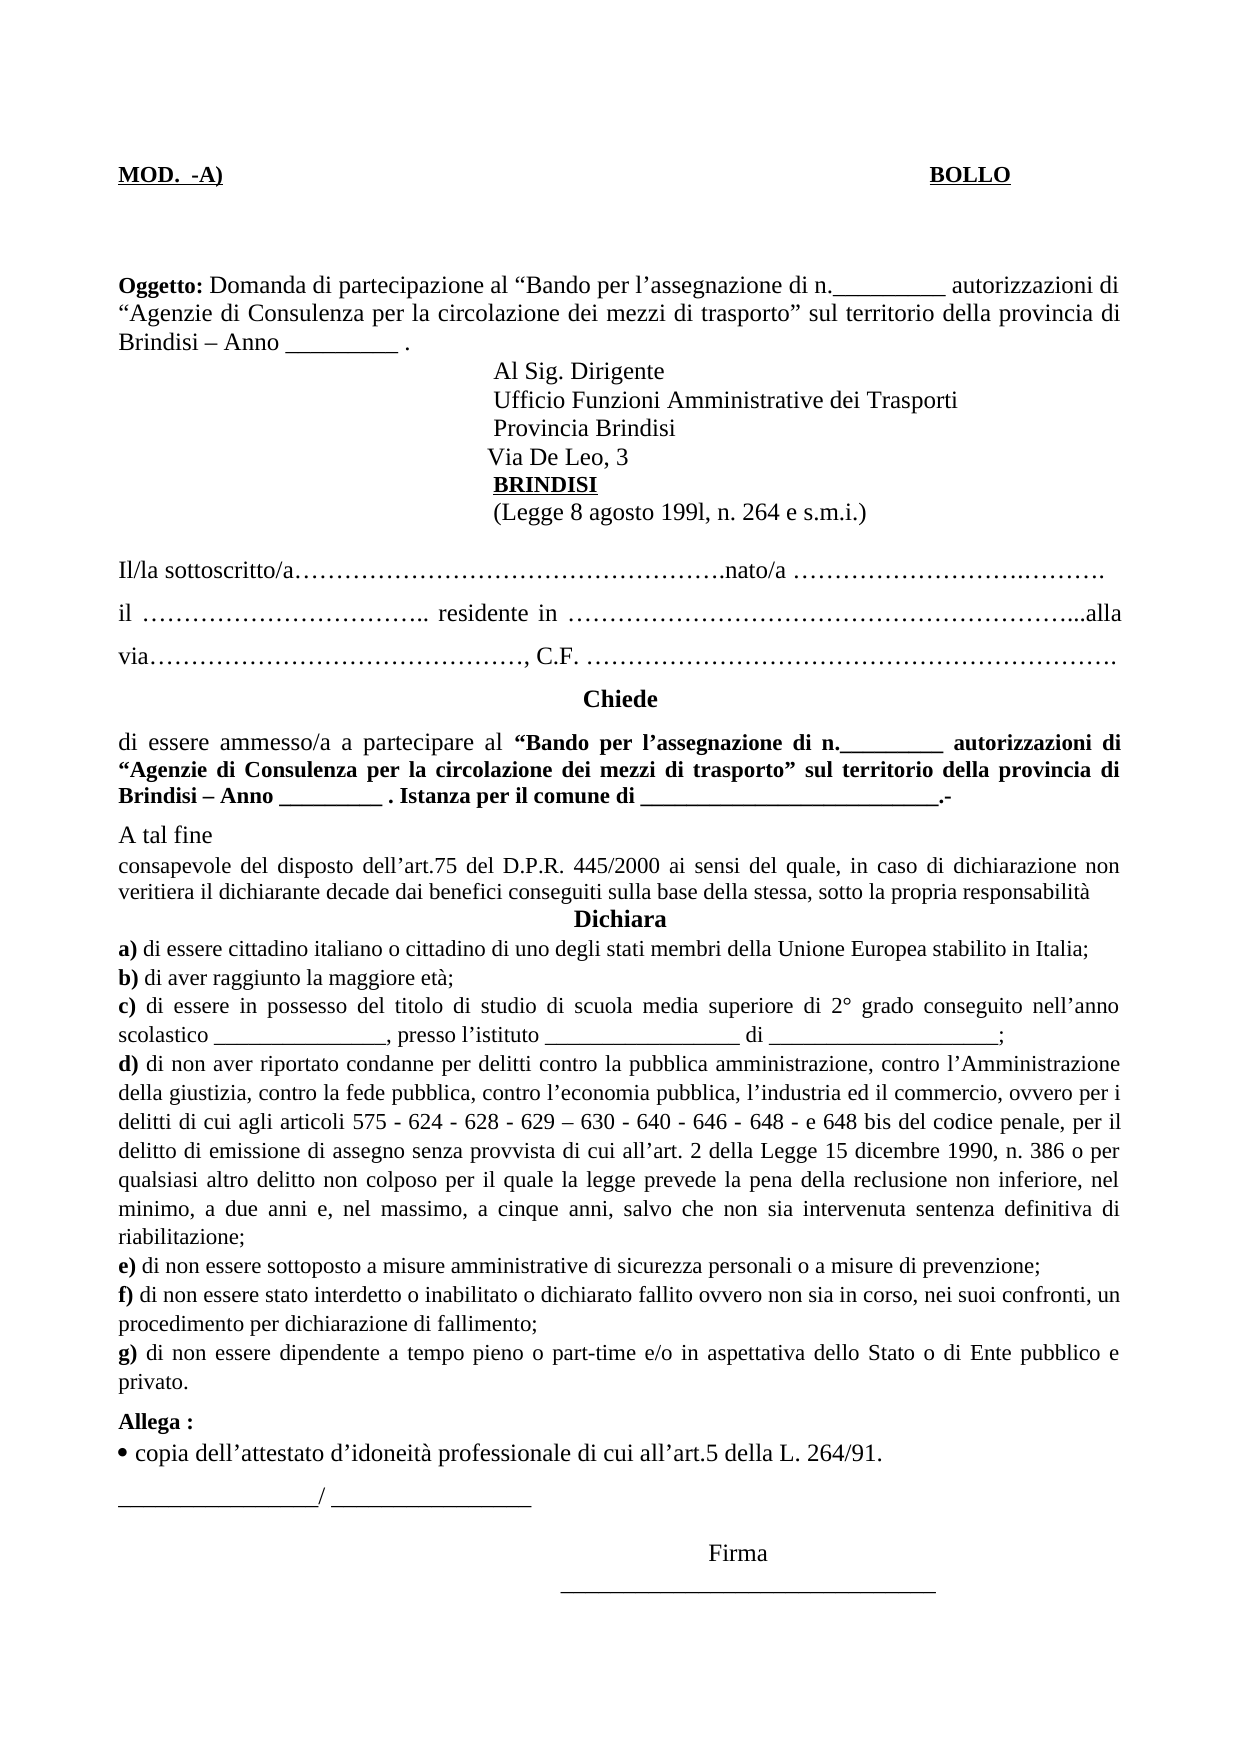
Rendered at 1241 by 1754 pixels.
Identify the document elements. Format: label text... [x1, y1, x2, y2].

text (Legge 8 agosto 199l, n. 264 e s.m.i.) [493, 497, 1122, 526]
text g) di non essere dipendente a tempo pieno o part-time e/o in aspettativa dello Stato o di Ente pubblico e privato. [118, 1337, 1122, 1395]
text Oggetto: Domanda di partecipazione al “Bando per l’assegnazione di n._________ autorizzazioni di [118, 270, 1122, 298]
text “Agenzie di Consulenza per la circolazione dei mezzi di trasporto” sul territorio della provincia di Brindisi – Anno _________ . [118, 298, 1122, 356]
text b) di aver raggiunto la maggiore età; [118, 962, 1122, 991]
text c) di essere in possesso del titolo di studio di scuola media superiore di 2° grado conseguito nell’anno scolastico _______________, presso l’istituto _________________ di ____________________; [118, 991, 1122, 1049]
text MOD. -A) BOLLO [118, 148, 1122, 191]
text il …………………………….. residente in ……………………………………………………...alla via………………………………………, C.F. ………………………………………………………. [118, 598, 1122, 670]
text Il/la sottoscritto/a…………………………………………….nato/a ……………………….………. [118, 555, 1122, 583]
text Al Sig. Dirigente [493, 356, 1122, 385]
text Ufficio Funzioni Amministrative dei Trasporti [493, 385, 1122, 413]
text consapevole del disposto dell’art.75 del D.P.R. 445/2000 ai sensi del quale, in caso di dichiarazione non veritiera il dichiarante decade dai benefici conseguiti sulla base della stessa, sotto la propria responsabilità [118, 852, 1122, 904]
text Dichiara [118, 904, 1122, 933]
text a) di essere cittadino italiano o cittadino di uno degli stati membri della Unione Europea stabilito in Italia; [118, 933, 1122, 962]
text A tal fine [118, 809, 1122, 852]
text Firma [118, 1538, 1122, 1567]
text e) di non essere sottoposto a misure amministrative di sicurezza personali o a misure di prevenzione; [118, 1251, 1122, 1279]
text BRINDISI [493, 471, 1122, 497]
text Chiede [118, 684, 1122, 713]
text Allega : [118, 1395, 1122, 1438]
text di essere ammesso/a a partecipare al “Bando per l’assegnazione di n._________ autorizzazioni di “Agenzie di Consulenza per la circolazione dei mezzi di trasporto” sul territorio della provincia di Brindisi – Anno _________ . Istanza per il comune di __________________________.- [118, 727, 1122, 809]
text f) di non essere stato interdetto o inabilitato o dichiarato fallito ovvero non sia in corso, nei suoi confronti, un procedimento per dichiarazione di fallimento; [118, 1279, 1122, 1337]
text · copia dell’attestato d’idoneità professionale di cui all’art.5 della L. 264/91. [118, 1438, 1122, 1467]
text ______________________________ [118, 1567, 1122, 1596]
text ________________/ ________________ [118, 1481, 1122, 1510]
text Via De Leo, 3 [118, 442, 1122, 471]
text Provincia Brindisi [493, 413, 1122, 442]
text d) di non aver riportato condanne per delitti contro la pubblica amministrazione, contro l’Amministrazione della giustizia, contro la fede pubblica, contro l’economia pubblica, l’industria ed il commercio, ovvero per i delitti di cui agli articoli 575 - 624 - 628 - 629 – 630 - 640 - 646 - 648 - e 648 bis del codice penale, per il delitto di emissione di assegno senza provvista di cui all’art. 2 della Legge 15 dicembre 1990, n. 386 o per qualsiasi altro delitto non colposo per il quale la legge prevede la pena della reclusione non inferiore, nel minimo, a due anni e, nel massimo, a cinque anni, salvo che non sia intervenuta sentenza definitiva di riabilitazione; [118, 1049, 1122, 1251]
